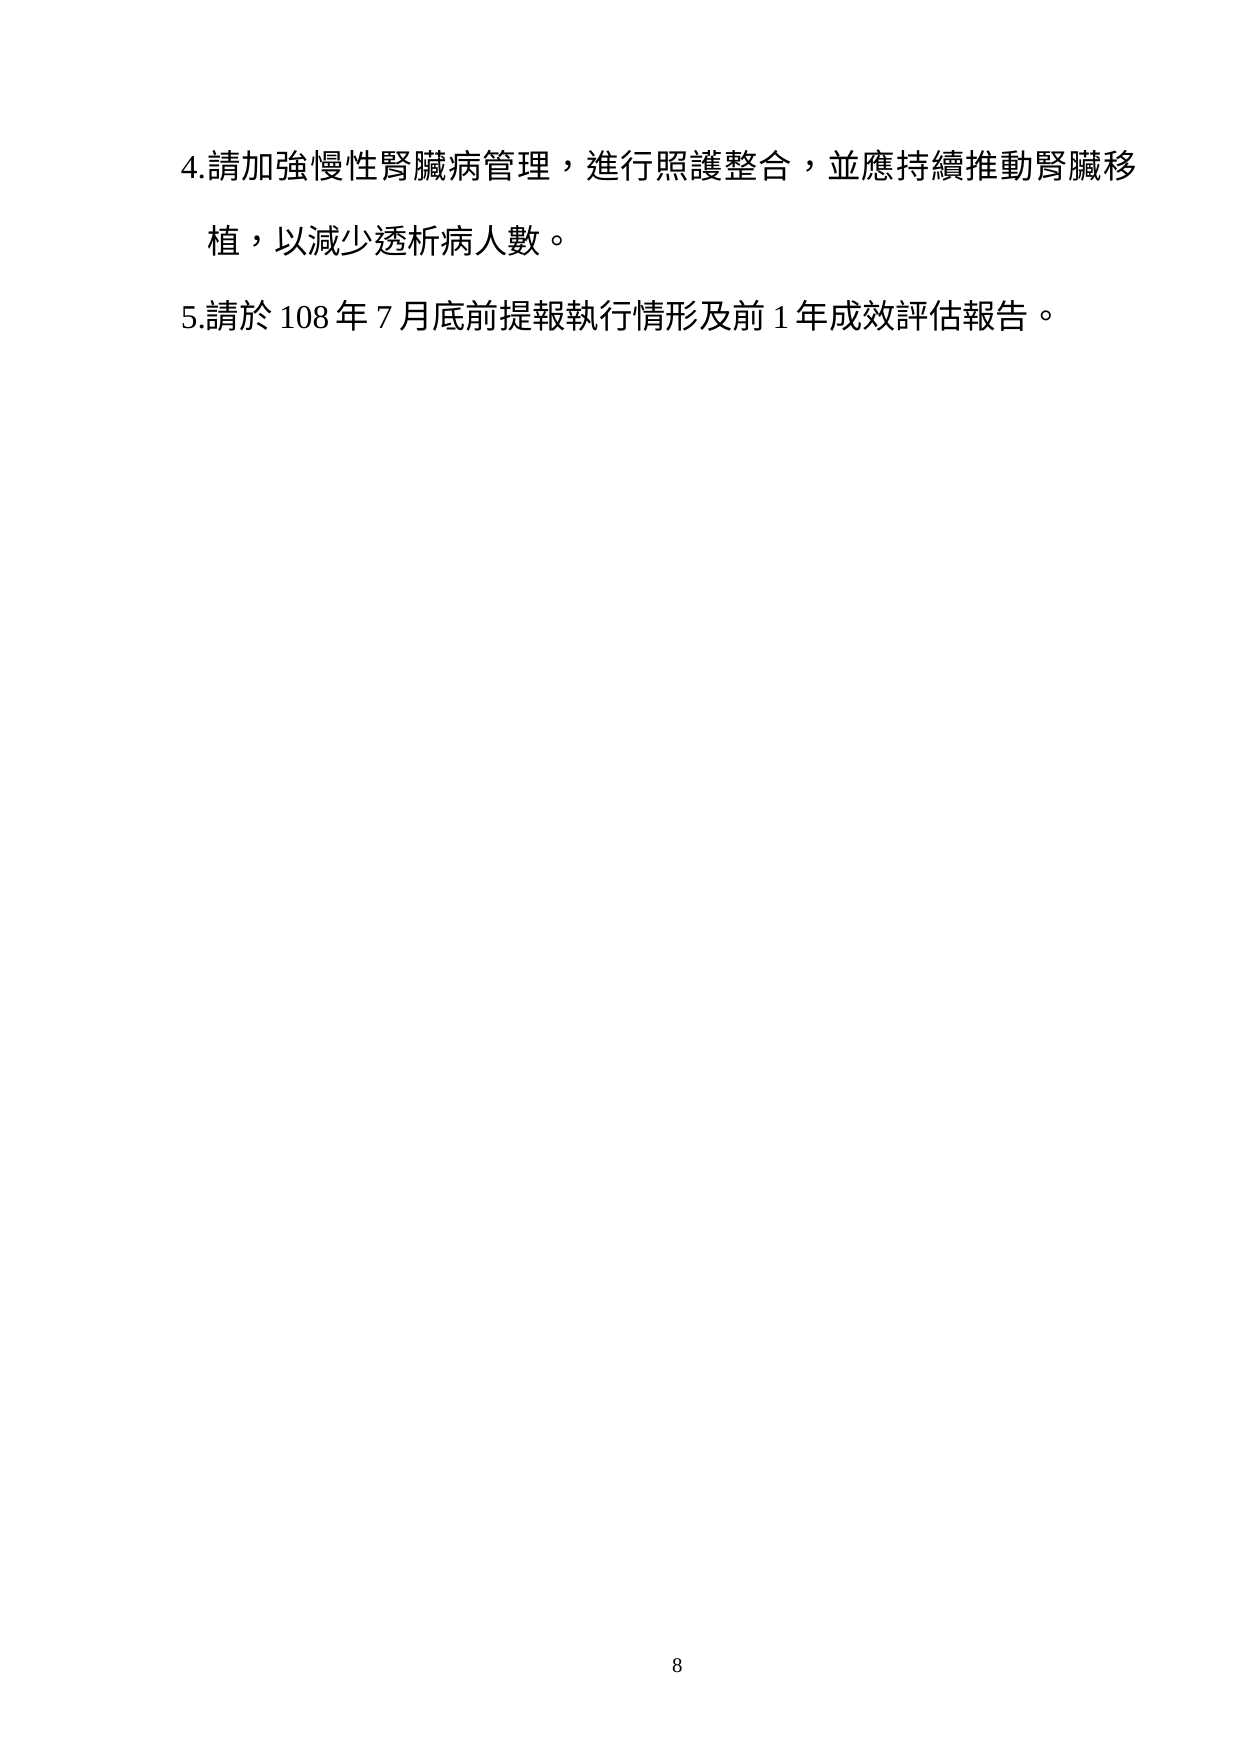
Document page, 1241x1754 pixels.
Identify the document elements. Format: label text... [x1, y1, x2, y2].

text 4.請加強慢性腎臟病管理，進行照護整合，並應持續推動腎臟移植，以減少透析病人數。 [181, 127, 1137, 277]
text 5.請於108年7月底前提報執行情形及前1年成效評估報告。 [181, 277, 1137, 352]
